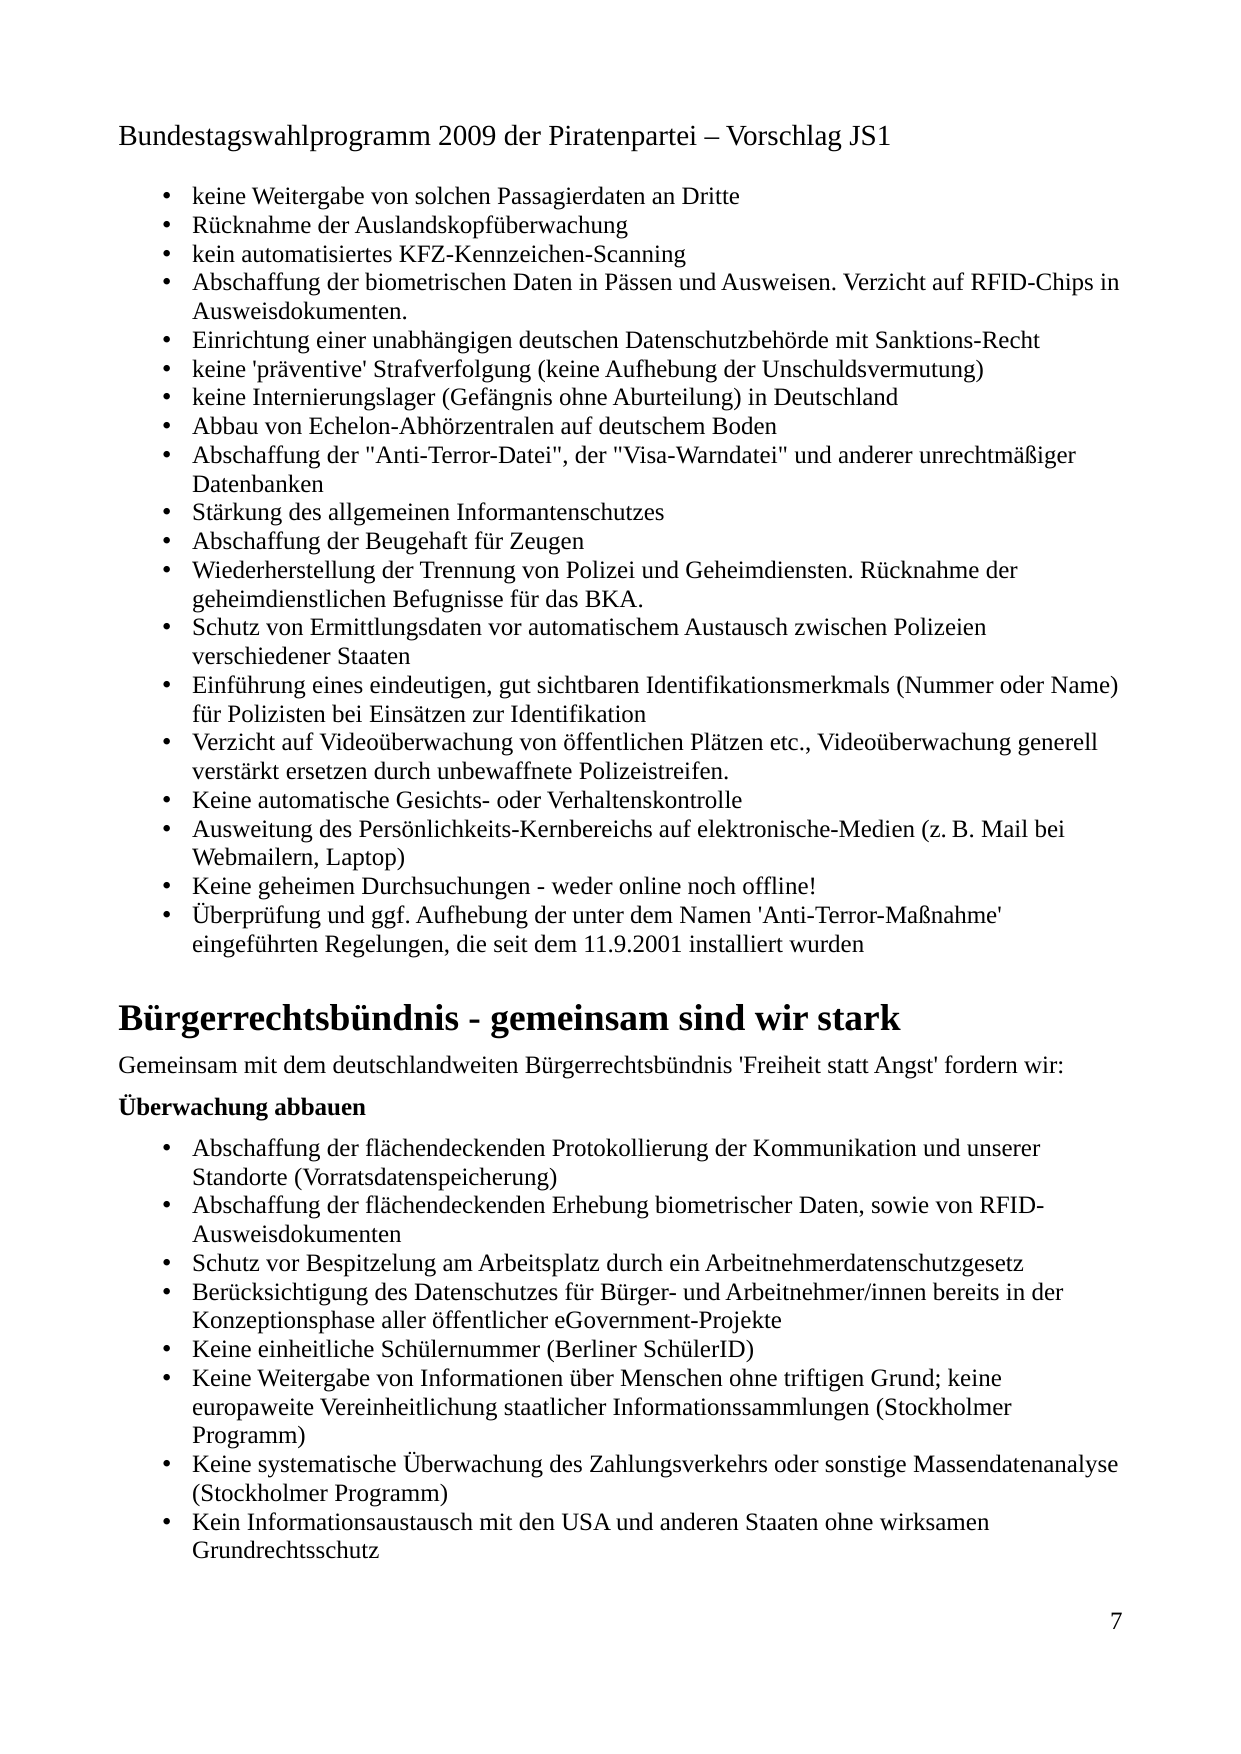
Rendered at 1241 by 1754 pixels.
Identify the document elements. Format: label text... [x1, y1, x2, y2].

list keine 'präventive' Strafverfolgung (keine Aufhebung der Unschuldsvermutung) [162, 354, 1122, 382]
list Keine systematische Überwachung des Zahlungsverkehrs oder sonstige Massendatenanalyse (Stockholmer Programm) [162, 1449, 1122, 1507]
list Keine Weitergabe von Informationen über Menschen ohne triftigen Grund; keine europaweite Vereinheitlichung staatlicher Informationssammlungen (Stockholmer Programm) [162, 1363, 1122, 1449]
list Keine geheimen Durchsuchungen - weder online noch offline! [162, 871, 1122, 900]
list Schutz vor Bespitzelung am Arbeitsplatz durch ein Arbeitnehmerdatenschutzgesetz [162, 1248, 1122, 1277]
subtitle Bürgerrechtsbündnis - gemeinsam sind wir stark [118, 995, 1122, 1038]
text Überwachung abbauen [118, 1092, 1122, 1121]
list Abschaffung der flächendeckenden Protokollierung der Kommunikation und unserer Standorte (Vorratsdatenspeicherung) [162, 1133, 1122, 1191]
list Einrichtung einer unabhängigen deutschen Datenschutzbehörde mit Sanktions-Recht [162, 325, 1122, 354]
list Verzicht auf Videoüberwachung von öffentlichen Plätzen etc., Videoüberwachung generell verstärkt ersetzen durch unbewaffnete Polizeistreifen. [162, 727, 1122, 785]
list Keine automatische Gesichts- oder Verhaltenskontrolle [162, 785, 1122, 814]
list Abbau von Echelon-Abhörzentralen auf deutschem Boden [162, 411, 1122, 440]
list Einführung eines eindeutigen, gut sichtbaren Identifikationsmerkmals (Nummer oder Name) für Polizisten bei Einsätzen zur Identifikation [162, 670, 1122, 727]
list Überprüfung und ggf. Aufhebung der unter dem Namen 'Anti-Terror-Maßnahme' eingeführten Regelungen, die seit dem 11.9.2001 installiert wurden [162, 900, 1122, 957]
list Rücknahme der Auslandskopfüberwachung [162, 210, 1122, 239]
list Abschaffung der "Anti-Terror-Datei", der "Visa-Warndatei" und anderer unrechtmäßiger Datenbanken [162, 440, 1122, 497]
list Wiederherstellung der Trennung von Polizei und Geheimdiensten. Rücknahme der geheimdienstlichen Befugnisse für das BKA. [162, 555, 1122, 612]
list Keine einheitliche Schülernummer (Berliner SchülerID) [162, 1334, 1122, 1363]
list Abschaffung der flächendeckenden Erhebung biometrischer Daten, sowie von RFID-Ausweisdokumenten [162, 1191, 1122, 1248]
list kein automatisiertes KFZ-Kennzeichen-Scanning [162, 239, 1122, 267]
text Gemeinsam mit dem deutschlandweiten Bürgerrechtsbündnis 'Freiheit statt Angst' fordern wir: [118, 1051, 1122, 1079]
list Schutz von Ermittlungsdaten vor automatischem Austausch zwischen Polizeien verschiedener Staaten [162, 612, 1122, 670]
list Stärkung des allgemeinen Informantenschutzes [162, 497, 1122, 526]
list Kein Informationsaustausch mit den USA und anderen Staaten ohne wirksamen Grundrechtsschutz [162, 1507, 1122, 1564]
list Ausweitung des Persönlichkeits-Kernbereichs auf elektronische-Medien (z. B. Mail bei Webmailern, Laptop) [162, 814, 1122, 871]
list keine Internierungslager (Gefängnis ohne Aburteilung) in Deutschland [162, 382, 1122, 411]
list Berücksichtigung des Datenschutzes für Bürger- und Arbeitnehmer/innen bereits in der Konzeptionsphase aller öffentlicher eGovernment-Projekte [162, 1277, 1122, 1334]
list keine Weitergabe von solchen Passagierdaten an Dritte [162, 181, 1122, 210]
list Abschaffung der biometrischen Daten in Pässen und Ausweisen. Verzicht auf RFID-Chips in Ausweisdokumenten. [162, 267, 1122, 325]
list Abschaffung der Beugehaft für Zeugen [162, 526, 1122, 555]
